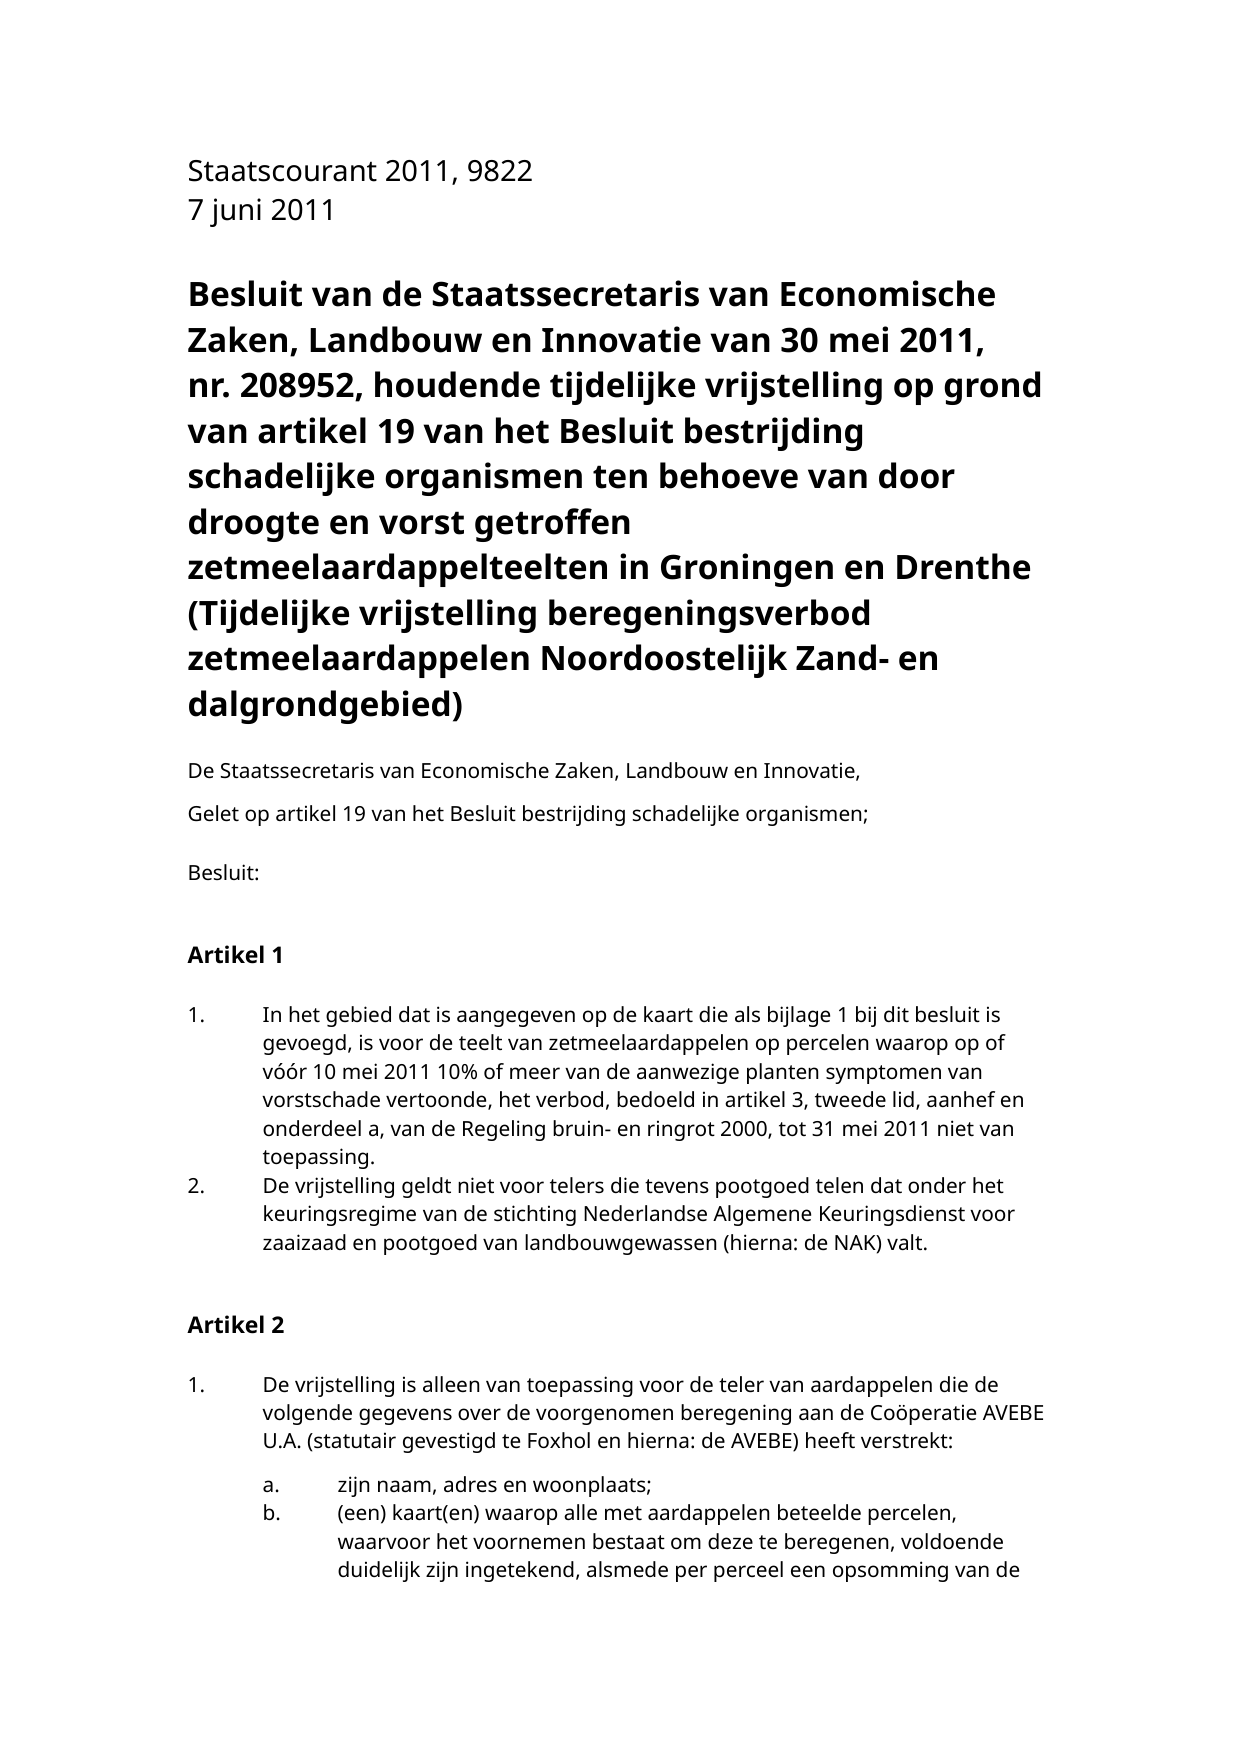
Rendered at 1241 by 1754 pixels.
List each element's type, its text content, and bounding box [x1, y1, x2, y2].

list In het gebied dat is aangegeven op de kaart die als bijlage 1 bij dit besluit is gevoegd, is voor de teelt van zetmeelaardappelen op percelen waarop op of vóór 10 mei 2011 10% of meer van de aanwezige planten symptomen van vorstschade vertoonde, het verbod, bedoeld in artikel 3, tweede lid, aanhef en onderdeel a, van de Regeling bruin- en ringrot 2000, tot 31 mei 2011 niet van toepassing. [187, 1000, 1053, 1171]
subtitle Besluit van de Staatssecretaris van Economische Zaken, Landbouw en Innovatie van 30 mei 2011, nr. 208952, houdende tijdelijke vrijstelling op grond van artikel 19 van het Besluit bestrijding schadelijke organismen ten behoeve van door droogte en vorst getroffen zetmeelaardappelteelten in Groningen en Drenthe (Tijdelijke vrijstelling beregeningsverbod zetmeelaardappelen Noordoostelijk Zand- en dalgrondgebied) [187, 271, 1053, 726]
list (een) kaart(en) waarop alle met aardappelen beteelde percelen, waarvoor het voornemen bestaat om deze te beregenen, voldoende duidelijk zijn ingetekend, alsmede per perceel een opsomming van de [262, 1498, 1053, 1584]
subtitle Artikel 2 [187, 1308, 1053, 1340]
list De vrijstelling is alleen van toepassing voor de teler van aardappelen die de volgende gegevens over de voorgenomen beregening aan de Coöperatie AVEBE U.A. (statutair gevestigd te Foxhol en hierna: de AVEBE) heeft verstrekt: [187, 1370, 1053, 1455]
text Besluit: [187, 858, 1053, 886]
subtitle Artikel 1 [187, 939, 1053, 970]
text Gelet op artikel 19 van het Besluit bestrijding schadelijke organismen; [187, 799, 1053, 828]
list De vrijstelling geldt niet voor telers die tevens pootgoed telen dat onder het keuringsregime van de stichting Nederlandse Algemene Keuringsdienst voor zaaizaad en pootgoed van landbouwgewassen (hierna: de NAK) valt. [187, 1171, 1053, 1256]
text De Staatssecretaris van Economische Zaken, Landbouw en Innovatie, [187, 756, 1053, 784]
text Staatscourant 2011, 9822 [187, 150, 1053, 190]
text 7 juni 2011 [187, 190, 1053, 229]
list zijn naam, adres en woonplaats; [262, 1470, 1053, 1498]
